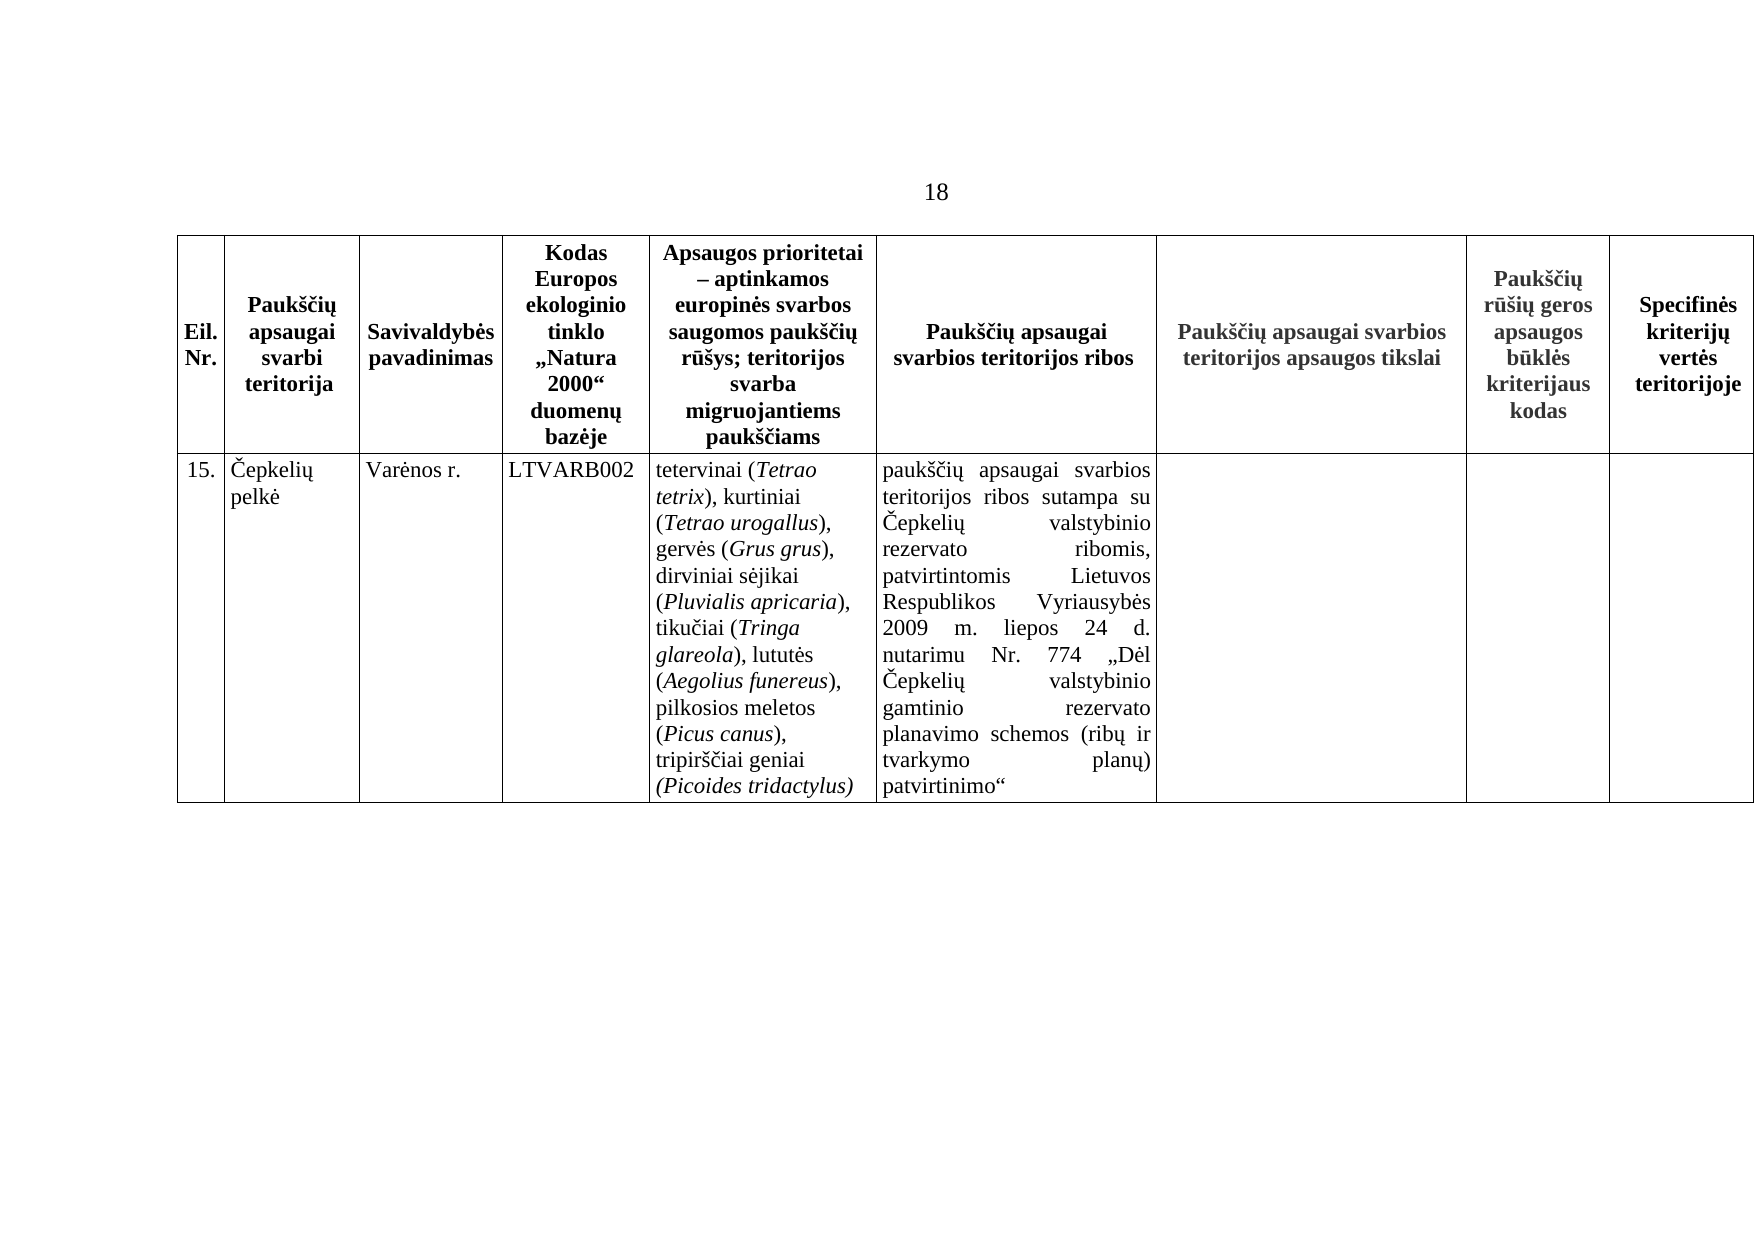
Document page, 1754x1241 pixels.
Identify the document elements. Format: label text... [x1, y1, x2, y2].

table_cell Čepkelių pelkė [225, 454, 359, 802]
table_cell [1467, 454, 1609, 802]
table_header Eil. Nr. [178, 236, 224, 452]
table_header Specifinės kriterijų vertės teritorijoje [1610, 236, 1753, 452]
table_cell 15. [178, 454, 224, 802]
table_header Paukščių apsaugai svarbios teritorijos ribos [877, 236, 1156, 452]
table_cell [1157, 454, 1466, 802]
table_cell [1610, 454, 1753, 802]
table_header Paukščių apsaugai svarbi teritorija [225, 236, 359, 452]
table_header Kodas Europos ekologinio tinklo „Natura 2000“ duomenų bazėje [503, 236, 649, 452]
table_header Paukščių rūšių geros apsaugos būklės kriterijaus kodas [1467, 236, 1609, 452]
table_cell Varėnos r. [360, 454, 502, 802]
table_cell tetervinai (Tetrao tetrix), kurtiniai (Tetrao urogallus), gervės (Grus grus), dirviniai sėjikai (Pluvialis apricaria), tikučiai (Tringa glareola), lututės (Aegolius funereus), pilkosios meletos (Picus canus), tripirščiai geniai (Picoides tridactylus) [650, 454, 876, 802]
table_cell LTVARB002 [503, 454, 649, 802]
table_header Savivaldybės pavadinimas [360, 236, 502, 452]
table_header Paukščių apsaugai svarbios teritorijos apsaugos tikslai [1157, 236, 1466, 452]
table_header Apsaugos prioritetai – aptinkamos europinės svarbos saugomos paukščių rūšys; teritorijos svarba migruojantiems paukščiams [650, 236, 876, 452]
table_cell paukščių apsaugai svarbios teritorijos ribos sutampa su Čepkelių valstybinio rezervato ribomis, patvirtintomis Lietuvos Respublikos Vyriausybės 2009 m. liepos 24 d. nutarimu Nr. 774 „Dėl Čepkelių valstybinio gamtinio rezervato planavimo schemos (ribų ir tvarkymo planų) patvirtinimo“ [877, 454, 1156, 802]
